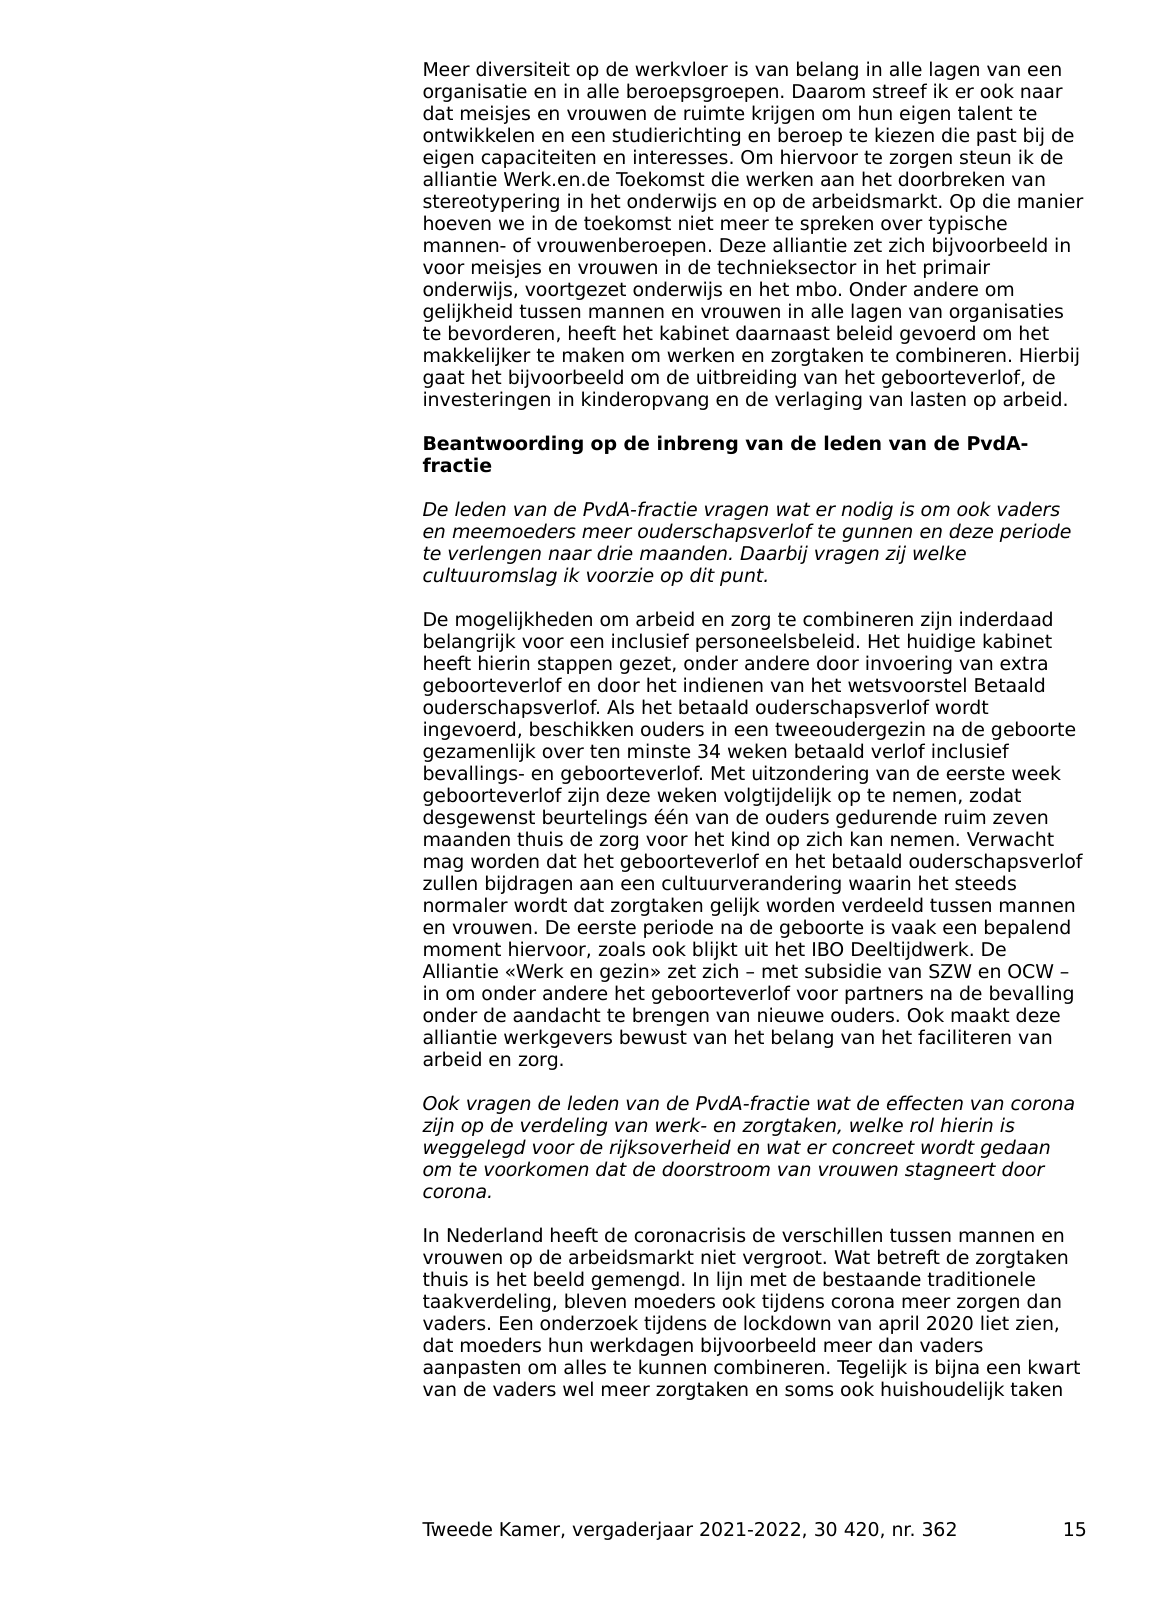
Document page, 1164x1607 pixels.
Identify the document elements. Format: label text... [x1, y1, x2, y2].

text Meer diversiteit op de werkvloer is van belang in alle lagen van een organisatie en in alle beroepsgroepen. Daarom streef ik er ook naar dat meisjes en vrouwen de ruimte krijgen om hun eigen talent te ontwikkelen en een studierichting en beroep te kiezen die past bij de eigen capaciteiten en interesses. Om hiervoor te zorgen steun ik de alliantie Werk.en.de Toekomst die werken aan het doorbreken van stereotypering in het onderwijs en op de arbeidsmarkt. Op die manier hoeven we in de toekomst niet meer te spreken over typische mannen- of vrouwenberoepen. Deze alliantie zet zich bijvoorbeeld in voor meisjes en vrouwen in de technieksector in het primair onderwijs, voortgezet onderwijs en het mbo. Onder andere om gelijkheid tussen mannen en vrouwen in alle lagen van organisaties te bevorderen, heeft het kabinet daarnaast beleid gevoerd om het makkelijker te maken om werken en zorgtaken te combineren. Hierbij gaat het bijvoorbeeld om de uitbreiding van het geboorteverlof, de investeringen in kinderopvang en de verlaging van lasten op arbeid. [422, 59, 1087, 411]
text In Nederland heeft de coronacrisis de verschillen tussen mannen en vrouwen op de arbeidsmarkt niet vergroot. Wat betreft de zorgtaken thuis is het beeld gemengd. In lijn met de bestaande traditionele taakverdeling, bleven moeders ook tijdens corona meer zorgen dan vaders. Een onderzoek tijdens de lockdown van april 2020 liet zien, dat moeders hun werkdagen bijvoorbeeld meer dan vaders aanpasten om alles te kunnen combineren. Tegelijk is bijna een kwart van de vaders wel meer zorgtaken en soms ook huishoudelijk taken [422, 1225, 1087, 1401]
text Ook vragen de leden van de PvdA-fractie wat de effecten van corona zijn op de verdeling van werk- en zorgtaken, welke rol hierin is weggelegd voor de rijksoverheid en wat er concreet wordt gedaan om te voorkomen dat de doorstroom van vrouwen stagneert door corona. [422, 1093, 1087, 1203]
text De leden van de PvdA-fractie vragen wat er nodig is om ook vaders en meemoeders meer ouderschapsverlof te gunnen en deze periode te verlengen naar drie maanden. Daarbij vragen zij welke cultuuromslag ik voorzie op dit punt. [422, 499, 1087, 587]
subtitle Beantwoording op de inbreng van de leden van de PvdA-fractie [422, 433, 1087, 477]
text De mogelijkheden om arbeid en zorg te combineren zijn inderdaad belangrijk voor een inclusief personeelsbeleid. Het huidige kabinet heeft hierin stappen gezet, onder andere door invoering van extra geboorteverlof en door het indienen van het wetsvoorstel Betaald ouderschapsverlof. Als het betaald ouderschapsverlof wordt ingevoerd, beschikken ouders in een tweeoudergezin na de geboorte gezamenlijk over ten minste 34 weken betaald verlof inclusief bevallings- en geboorteverlof. Met uitzondering van de eerste week geboorteverlof zijn deze weken volgtijdelijk op te nemen, zodat desgewenst beurtelings één van de ouders gedurende ruim zeven maanden thuis de zorg voor het kind op zich kan nemen. Verwacht mag worden dat het geboorteverlof en het betaald ouderschapsverlof zullen bijdragen aan een cultuurverandering waarin het steeds normaler wordt dat zorgtaken gelijk worden verdeeld tussen mannen en vrouwen. De eerste periode na de geboorte is vaak een bepalend moment hiervoor, zoals ook blijkt uit het IBO Deeltijdwerk. De Alliantie «Werk en gezin» zet zich – met subsidie van SZW en OCW – in om onder andere het geboorteverlof voor partners na de bevalling onder de aandacht te brengen van nieuwe ouders. Ook maakt deze alliantie werkgevers bewust van het belang van het faciliteren van arbeid en zorg. [422, 609, 1087, 1071]
